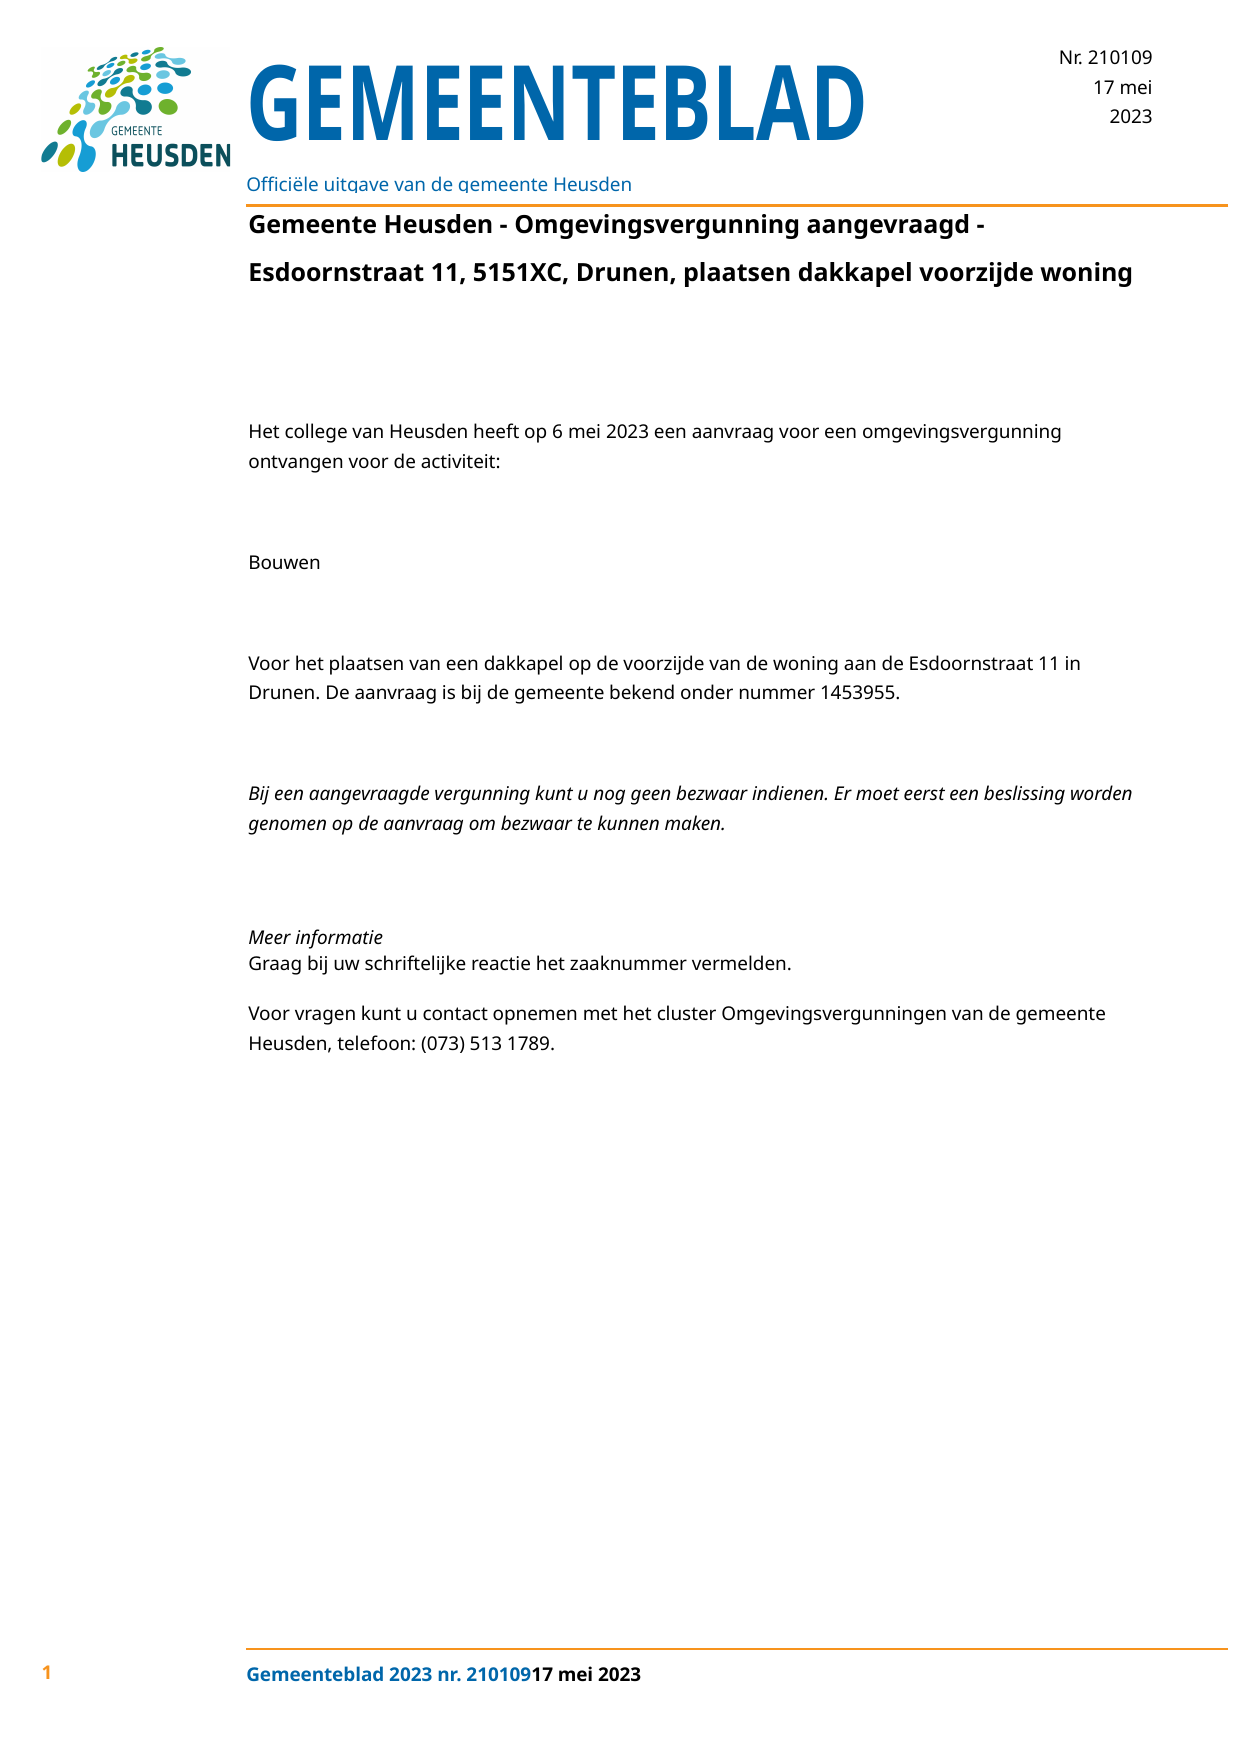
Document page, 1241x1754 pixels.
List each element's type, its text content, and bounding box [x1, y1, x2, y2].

text Bij een aangevraagde vergunning kunt u nog geen bezwaar indienen. Er moet eerst een beslissing worden genomen op de aanvraag om bezwaar te kunnen maken. [248, 780, 1152, 836]
picture [41, 47, 231, 172]
text Gemeente Heusden - Omgevingsvergunning aangevraagd - Esdoornstraat 11, 5151XC, Drunen, plaatsen dakkapel voorzijde woning [248, 207, 1152, 288]
text Het college van Heusden heeft op 6 mei 2023 een aanvraag voor een omgevingsvergunning ontvangen voor de activiteit: [248, 419, 1152, 474]
text Graag bij uw schriftelijke reactie het zaaknummer vermelden. [248, 950, 1152, 976]
text Bouwen [248, 549, 1152, 575]
text Voor vragen kunt u contact opnemen met het cluster Omgevingsvergunningen van de gemeente Heusden, telefoon: (073) 513 1789. [248, 1001, 1152, 1056]
text Meer informatie [248, 924, 1152, 950]
text Voor het plaatsen van een dakkapel op de voorzijde van de woning aan de Esdoornstraat 11 in Drunen. De aanvraag is bij de gemeente bekend onder nummer 1453955. [248, 650, 1152, 705]
